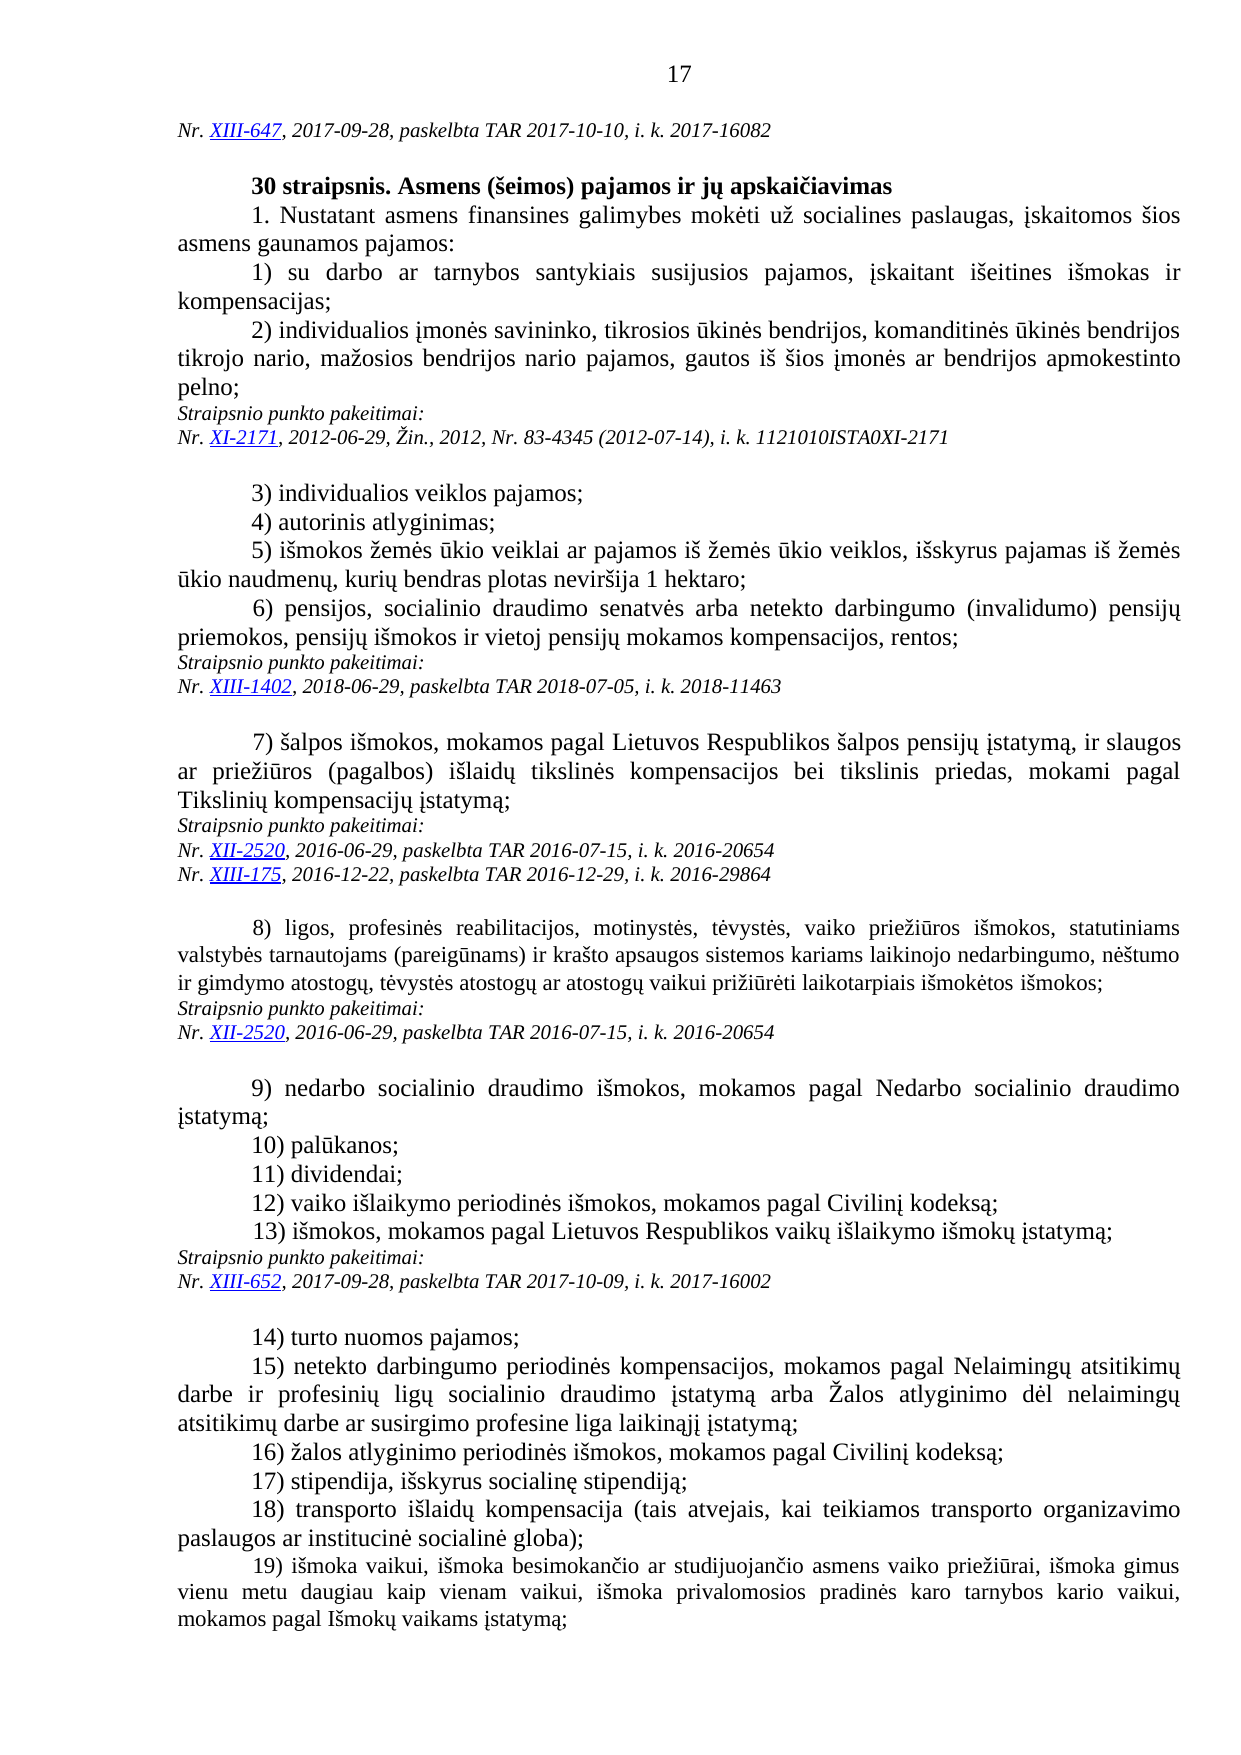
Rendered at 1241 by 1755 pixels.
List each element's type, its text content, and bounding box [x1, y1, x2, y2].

text 9) nedarbo socialinio draudimo išmokos, mokamos pagal Nedarbo socialinio draudimo įstatymą; [177, 1073, 1181, 1130]
text 1) su darbo ar tarnybos santykiais susijusios pajamos, įskaitant išeitines išmokas ir kompensacijas; [177, 257, 1181, 315]
text 19) išmoka vaikui, išmoka besimokančio ar studijuojančio asmens vaiko priežiūrai, išmoka gimus vienu metu daugiau kaip vienam vaikui, išmoka privalomosios pradinės karo tarnybos kario vaikui, mokamos pagal Išmokų vaikams įstatymą; [177, 1552, 1181, 1631]
text Straipsnio punkto pakeitimai: [177, 813, 1181, 837]
text Nr. XIII-1402, 2018-06-29, paskelbta TAR 2018-07-05, i. k. 2018-11463 [177, 674, 1181, 698]
text Straipsnio punkto pakeitimai: [177, 996, 1181, 1020]
text 15) netekto darbingumo periodinės kompensacijos, mokamos pagal Nelaimingų atsitikimų darbe ir profesinių ligų socialinio draudimo įstatymą arba Žalos atlyginimo dėl nelaimingų atsitikimų darbe ar susirgimo profesine liga laikinąjį įstatymą; [177, 1351, 1181, 1437]
text Nr. XIII-175, 2016-12-22, paskelbta TAR 2016-12-29, i. k. 2016-29864 [177, 862, 1181, 886]
text Nr. XII-2520, 2016-06-29, paskelbta TAR 2016-07-15, i. k. 2016-20654 [177, 837, 1181, 862]
text 3) individualios veiklos pajamos; [177, 478, 1181, 507]
text 11) dividendai; [177, 1159, 1181, 1188]
text 7) šalpos išmokos, mokamos pagal Lietuvos Respublikos šalpos pensijų įstatymą, ir slaugos ar priežiūros (pagalbos) išlaidų tikslinės kompensacijos bei tikslinis priedas, mokami pagal Tikslinių kompensacijų įstatymą; [177, 727, 1181, 813]
text 18) transporto išlaidų kompensacija (tais atvejais, kai teikiamos transporto organizavimo paslaugos ar institucinė socialinė globa); [177, 1494, 1181, 1552]
text Nr. XI-2171, 2012-06-29, Žin., 2012, Nr. 83-4345 (2012-07-14), i. k. 1121010ISTA0XI-2171 [177, 425, 1181, 449]
text 30 straipsnis. Asmens (šeimos) pajamos ir jų apskaičiavimas [177, 171, 1181, 200]
text 10) palūkanos; [177, 1130, 1181, 1159]
text Straipsnio punkto pakeitimai: [177, 401, 1181, 425]
text Nr. XII-2520, 2016-06-29, paskelbta TAR 2016-07-15, i. k. 2016-20654 [177, 1020, 1181, 1044]
text Nr. XIII-652, 2017-09-28, paskelbta TAR 2017-10-09, i. k. 2017-16002 [177, 1269, 1181, 1293]
text 6) pensijos, socialinio draudimo senatvės arba netekto darbingumo (invalidumo) pensijų priemokos, pensijų išmokos ir vietoj pensijų mokamos kompensacijos, rentos; [177, 593, 1181, 650]
text 13) išmokos, mokamos pagal Lietuvos Respublikos vaikų išlaikymo išmokų įstatymą; [177, 1216, 1181, 1245]
text 17) stipendija, išskyrus socialinę stipendiją; [177, 1466, 1181, 1494]
text 4) autorinis atlyginimas; [177, 507, 1181, 535]
text Straipsnio punkto pakeitimai: [177, 650, 1181, 674]
text 16) žalos atlyginimo periodinės išmokos, mokamos pagal Civilinį kodeksą; [177, 1437, 1181, 1466]
text 5) išmokos žemės ūkio veiklai ar pajamos iš žemės ūkio veiklos, išskyrus pajamas iš žemės ūkio naudmenų, kurių bendras plotas neviršija 1 hektaro; [177, 535, 1181, 593]
text 14) turto nuomos pajamos; [177, 1322, 1181, 1351]
text Nr. XIII-647, 2017-09-28, paskelbta TAR 2017-10-10, i. k. 2017-16082 [177, 118, 1181, 142]
text Straipsnio punkto pakeitimai: [177, 1245, 1181, 1269]
text 8) ligos, profesinės reabilitacijos, motinystės, tėvystės, vaiko priežiūros išmokos, statutiniams valstybės tarnautojams (pareigūnams) ir krašto apsaugos sistemos kariams laikinojo nedarbingumo, nėštumo ir gimdymo atostogų, tėvystės atostogų ar atostogų vaikui prižiūrėti laikotarpiais išmokėtos išmokos; [177, 914, 1181, 996]
text 12) vaiko išlaikymo periodinės išmokos, mokamos pagal Civilinį kodeksą; [177, 1188, 1181, 1216]
text 1. Nustatant asmens finansines galimybes mokėti už socialines paslaugas, įskaitomos šios asmens gaunamos pajamos: [177, 200, 1181, 257]
text 2) individualios įmonės savininko, tikrosios ūkinės bendrijos, komanditinės ūkinės bendrijos tikrojo nario, mažosios bendrijos nario pajamos, gautos iš šios įmonės ar bendrijos apmokestinto pelno; [177, 315, 1181, 401]
